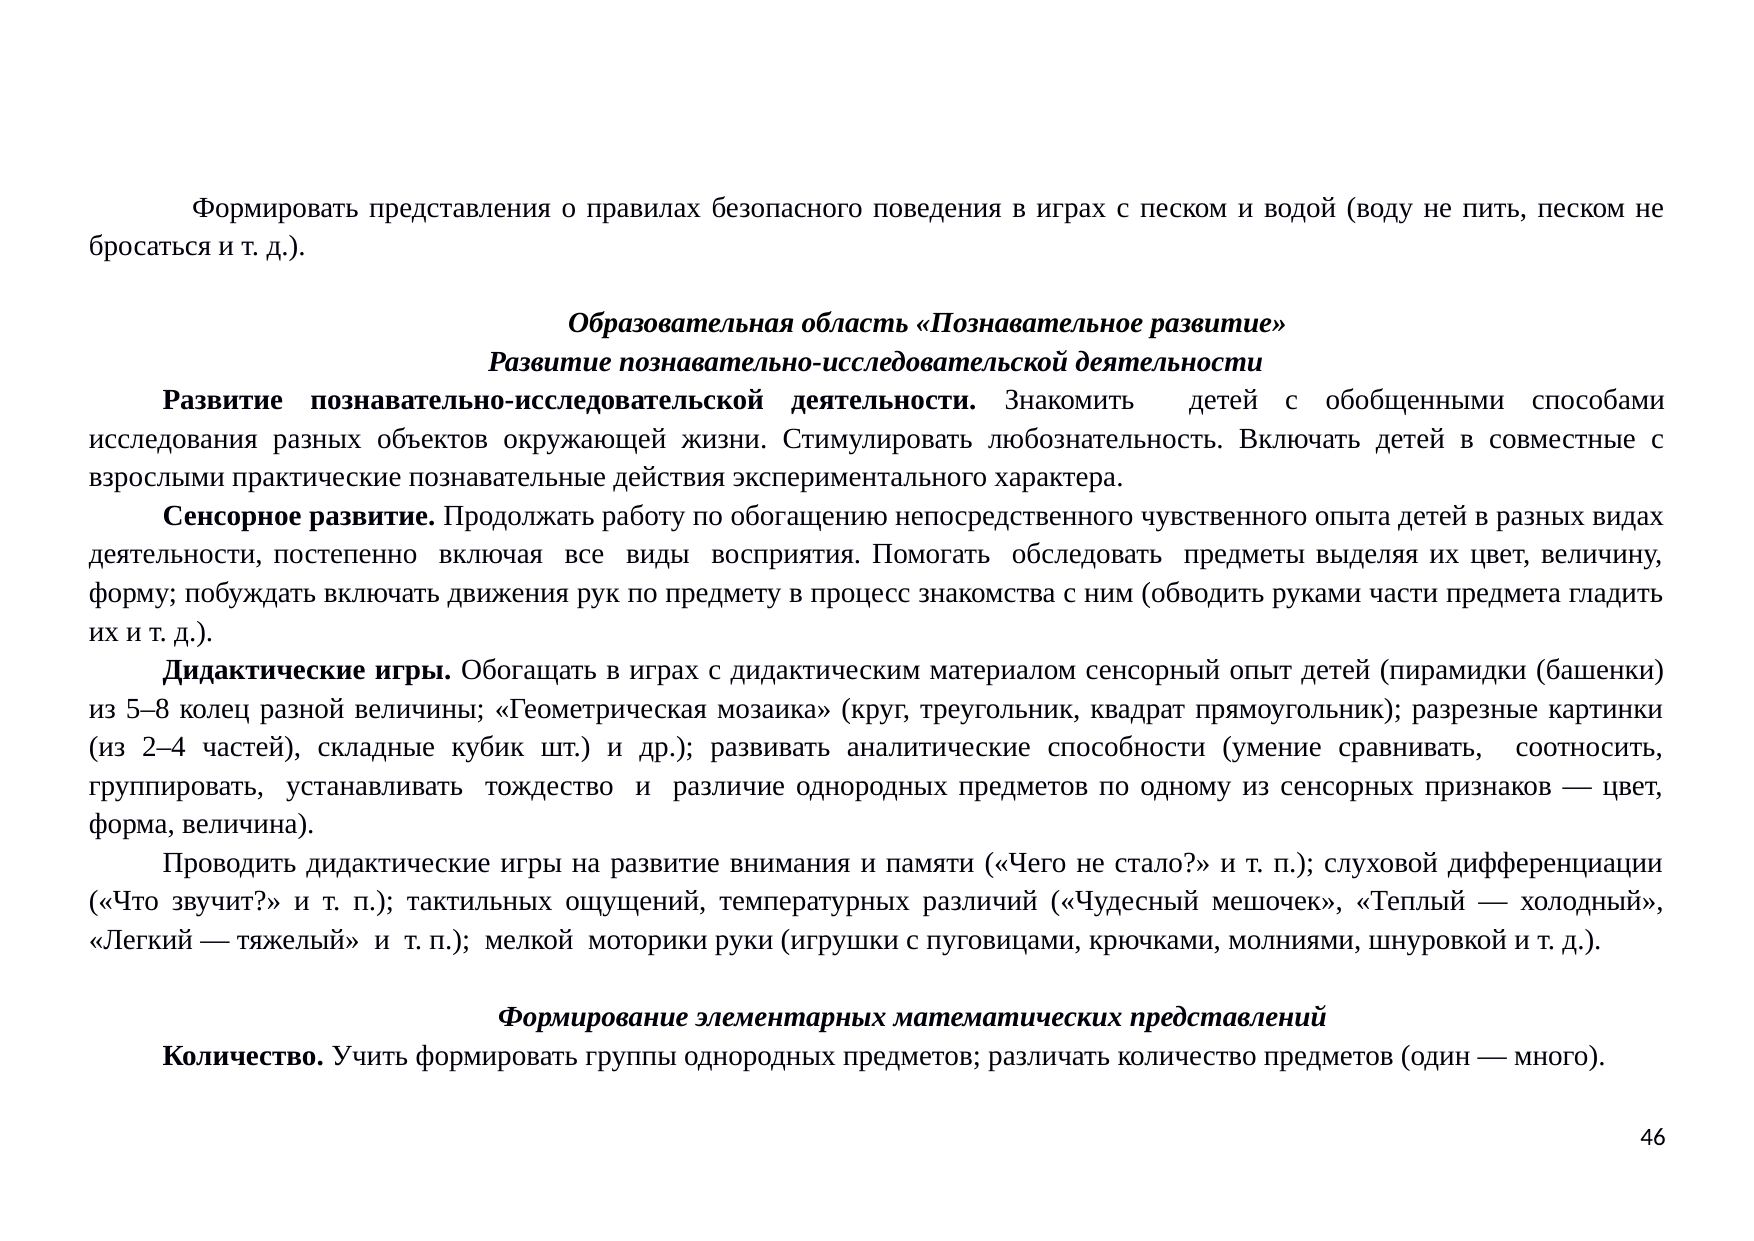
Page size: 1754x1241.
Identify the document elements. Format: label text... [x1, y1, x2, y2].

text Дидактические игры. Обогащать в играх с дидактическим материалом сенсорный опыт детей (пирамидки (башенки) из 5–8 колец разной величины; «Геометрическая мозаика» (круг, треугольник, квадрат прямоугольник); разрезные картинки (из 2–4 частей), складные кубик шт.) и др.); развивать аналитические способности (умение сравнивать, соотносить, группировать, устанавливать тождество и различие однородных предметов по одному из сенсорных признаков — цвет, форма, величина). [88, 652, 1665, 840]
text Развитие познавательно-исследовательской деятельности [88, 344, 1665, 377]
text Развитие познавательно-исследовательской деятельности. Знакомить детей с обобщенными способами исследования разных объектов окружающей жизни. Стимулировать любознательность. Включать детей в совместные с взрослыми практические познавательные действия экспериментального характера. [88, 382, 1665, 493]
text Проводить дидактические игры на развитие внимания и памяти («Чего не стало?» и т. п.); слуховой дифференциации («Что звучит?» и т. п.); тактильных ощущений, температурных различий («Чудесный мешочек», «Теплый — холодный», «Легкий — тяжелый» и т. п.); мелкой моторики руки (игрушки с пуговицами, крючками, молниями, шнуровкой и т. д.). [88, 845, 1665, 956]
text Формировать представления о правилах безопасного поведения в играх с песком и водой (воду не пить, песком не бросаться и т. д.). [88, 190, 1665, 262]
text Сенсорное развитие. Продолжать работу по обогащению непосредственного чувственного опыта детей в разных видах деятельности, постепенно включая все виды восприятия. Помогать обследовать предметы выделяя их цвет, величину, форму; побуждать включать движения рук по предмету в процесс знакомства с ним (обводить руками части предмета гладить их и т. д.). [88, 498, 1665, 647]
text Образовательная область «Познавательное развитие» [88, 305, 1665, 339]
text Формирование элементарных математических представлений [88, 999, 1665, 1033]
text Количество. Учить формировать группы однородных предметов; различать количество предметов (один — много). [88, 1038, 1665, 1071]
